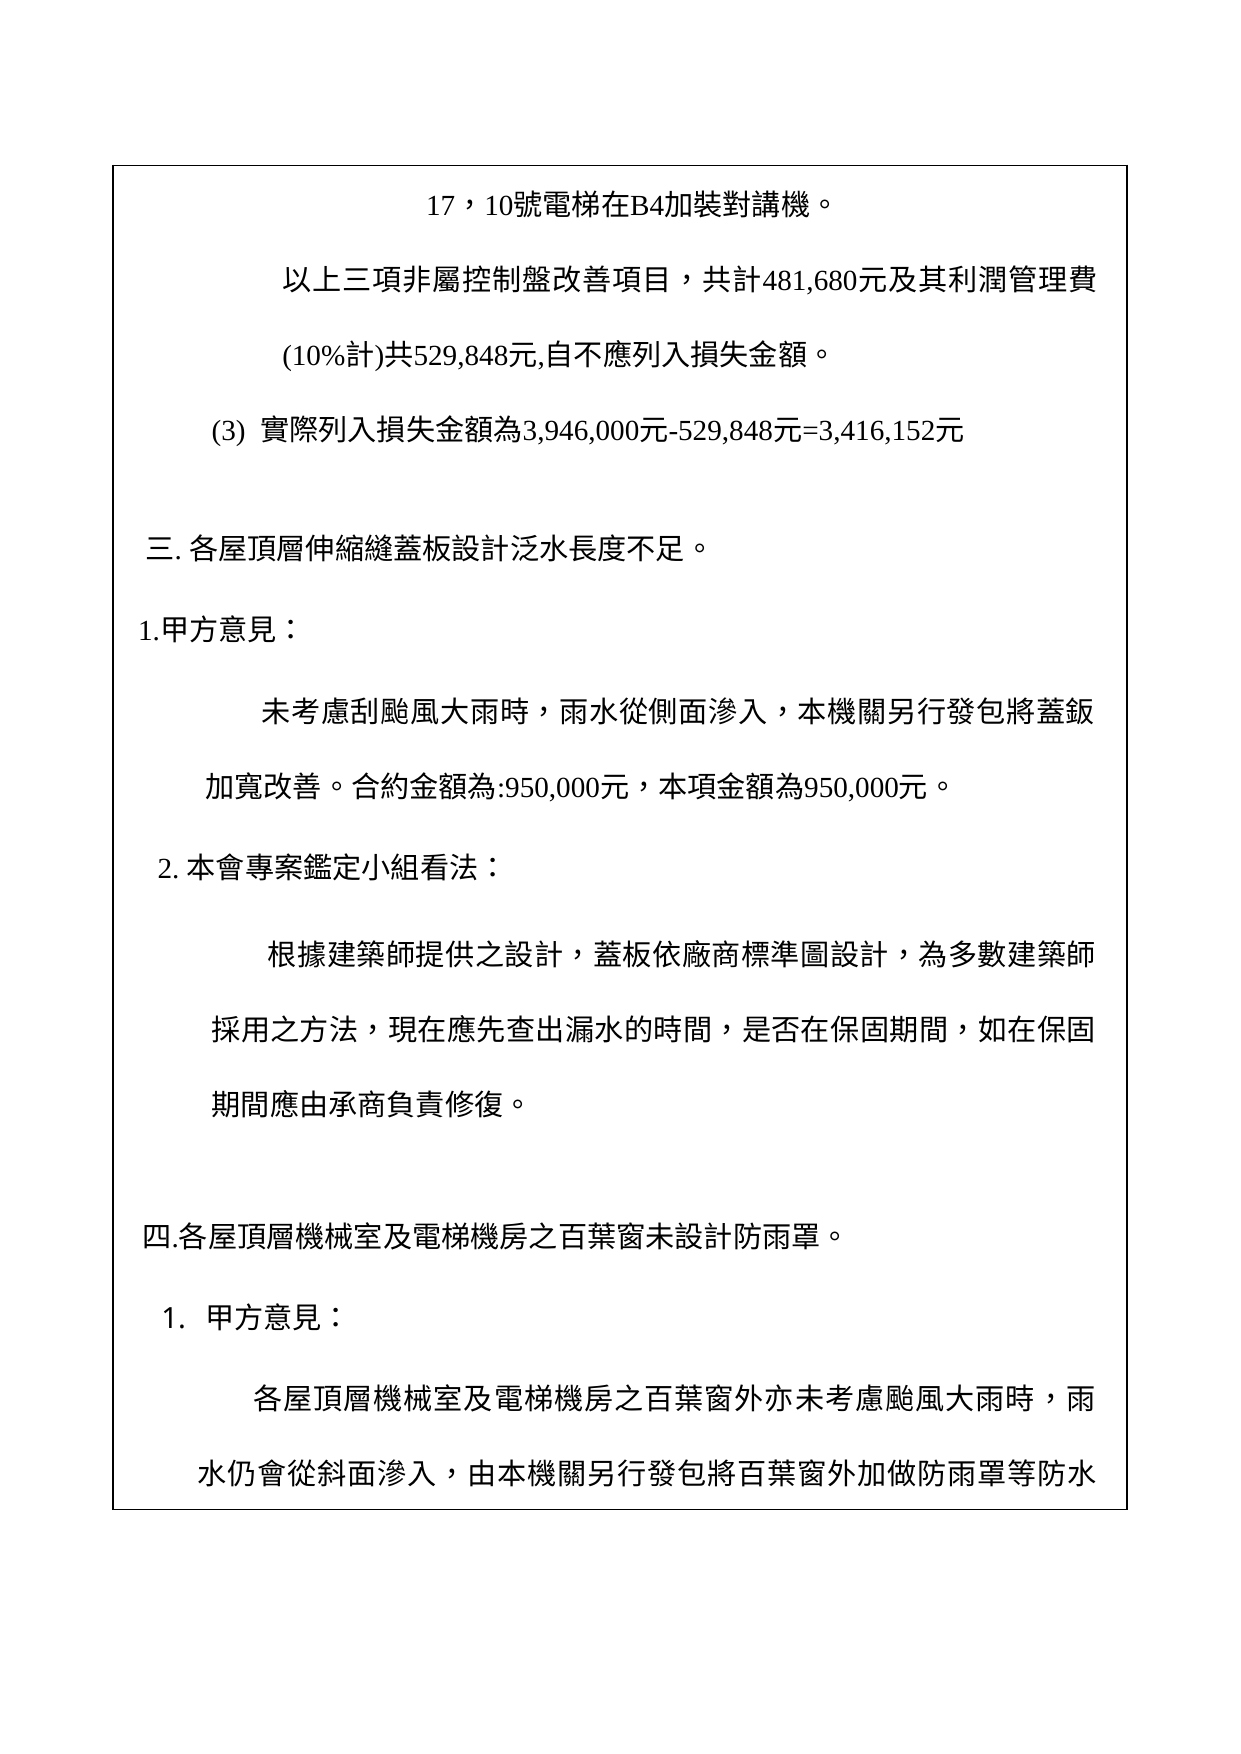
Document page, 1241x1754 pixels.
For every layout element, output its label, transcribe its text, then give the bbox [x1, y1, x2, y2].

table_cell 案情摘要：（摘自○○代理人○○律師書面資料） ○○○ (甲方)為在○○○○位址新建及整修房舍,於中華民國六十九年三月十八日與○○建築師事務所○○○建築師(乙方)訂立工程設計委託契約書,委託乙方擔任細部設計及監造事宜。 依該委託契約書約定,建築師報酬為工程發包總價百分之二,此項報酬,甲方已依約給付(共已給付一億五千一百六十七萬零四百十元);唯因建造期間較預定五年為長,乙方起訴請求甲方再給付九千二百二十一萬三千三百零六元,經法院送請○○大學建築系鑑定結果,認為甲方應再給付三千二百八十三萬九千九百四十一元,始為合理。 甲方認為本件建築師既受有報酬,自應以善良管理人之注意,處理委任事務,惟其認為由於乙方之疏失,設計欠妥,以致甲方發生如附表所示之損害,故法院若認為該建築系之鑑定可採,則因乙方之不當造成甲方之損害,適足以抵銷甲方應給付之上開金額,因而衍生甲方該項損害,是否為乙方未盡善良管理人注意義務所致之爭議。 案情分析： 本案經專案鑑定小組現場履勘並召開五次預審會議後,就甲方所提之各項設計疏失分析如下: 下述各項費用之數據係僅就技術上探討所認知之工程施作費用，並非應賠償之金額。 建築工程 C區6F屋頂花園台加防水膜處理 甲方意見： 因設計時未注意花園覆土厚度,防水膜鋪設高度不足,發生漏水後,再拆除已完成之花園植裁,加高防水膜。經第十次變更設計中列入。合約金額為:壹佰壹拾伍萬柒仟柒佰柒拾伍元整1,157,775元其中本項金額為:1,125,000元。 2. 本會專案鑑定小組看法：(再改善費用：899,280元) 該屋頂在設計之初,未作屋頂花園花台之用,後因推行綠化,故在C區6F屋頂改作花台,在變更設計時,建築師將花台加高而未將防水膜加高係建築師之疏漏。 原設計防水膜鋪設高度不足，造成漏水。依卷證資料所附之單價分析表所屬本項變更內容，包括防水層等相關配套工程顯然係為達到改善「漏水」之目的，所需之工程費,因防水膜本已包括在原工程之內理應將原有防水層費用225,720元扣除後,其餘899,280元全部予認定(1,125,000-225,720=899,280元)。 二.電梯為配合二次消防法規將控制盤改善,並於機坑中加裝隔離鐵網。 甲方意見： 在設計時已公佈二次消防法,但卻未注意,許多項目均不符規定,由本機關另行發包。本項金額為3,946,000元。 本會專案鑑定小組看法：(再改善費用：3,416,152元) 改善控制盤,起因於緊急昇降機未符合建築技術規則107條六款: “應設有使機廂門維持開啟狀態仍能昇降之裝置”。 (2) 加賬明細中15，殘障電梯加裝語音設備。 16，殘障標誌。 17，10號電梯在B4加裝對講機。 以上三項非屬控制盤改善項目，共計481,680元及其利潤管理費(10%計)共529,848元,自不應列入損失金額。 (3) 實際列入損失金額為3,946,000元-529,848元=3,416,152元 三. 各屋頂層伸縮縫蓋板設計泛水長度不足。 1.甲方意見： 未考慮刮颱風大雨時，雨水從側面滲入，本機關另行發包將蓋鈑加寬改善。合約金額為:950,000元，本項金額為950,000元。 2. 本會專案鑑定小組看法： 根據建築師提供之設計，蓋板依廠商標準圖設計，為多數建築師採用之方法，現在應先查出漏水的時間，是否在保固期間，如在保固期間應由承商負責修復。 四.各屋頂層機械室及電梯機房之百葉窗未設計防雨罩。 甲方意見： 各屋頂層機械室及電梯機房之百葉窗外亦未考慮颱風大雨時，雨水仍會從斜面滲入，由本機關另行發包將百葉窗外加做防雨罩等防水設備改善。合約金額為:815,000元，本項金額為815,000元。 本會專案鑑定小組看法：(再改善費用：815,000元) 建築師未提解釋，有疏漏。 一樓影像醫學部各攝影室牆面之開關及插座BOX，未包鉛鈑。 甲方意見： 設計時未考慮各房間開孔必須包鉛板，才能通過原委會之測試，經再追加列入第八次變更設計，將原牆面拆除後再包鉛板。第八次變更設計合約金額為:9,117,690元，其中本項金額為:1,567,752元。 本會專案鑑定小組看法： 攝影室牆面開口處加包鉛板，此為施工重點,根據提供之相關資料,未有「開口處加包鉛板之設計詳圖」；但依施工說明編號13750放射線防護工程第5節施工之(6)：「水電之管線不得任意貫穿防護障壁,如必要穿透時,應使用……並包加鉛板俾使完全遮蔽,承包商須提出施工大樣圖經建築師認可。」已有規定，故設計上雖有考量，惟相關圖示不足。 B. 衛生給水工程 一. 原已裝置之飲水機，因設計不當全部拆除停用。 1.甲方意見： 安裝於各病房及單位之飲水機，共約130台，但因設計時連接管之RO 純水系統(將氯去除)因管路太長，故經本機關檢驗水中細菌數量超出安全容許量,經本機關提至執行會討論(511,516次)，決議將全部飲水機拆除，免影響病患及員工健康，現病房均以開水機供水，飲水機已全部停用。合約金額為:2,442,000元，其中本項金額為:1,947,000元。 2. 本會專案鑑定小組看法： (1) 甲方缺失說明中認為「設計時連接之RO純水系統(將氯除去) 因管路太長，故經本院檢驗水中細菌數量超出安全容許量…..」。 (2) 生菌之主因是RO純水，誠如甲方會議記錄中○○○委員所言，飲水機不應接RO水，因為RO水缺氯,氯是殺菌最常用的方法，當初將給水BYPASS RO機，情況一定會比經過RO機為佳，似有設計欠周詳,惟尚有多種改善方式,可惜未多方徵詢而拆除,故此部份損失金額,或可不必全數認列。 (3) 依提供之設計圖說,飲水機水源與燒燙中心、洗腎中心等系統共 用。 C. 電氣工程 一. 柴油引擎發電機冷卻系統設備 1.甲方意見： 因設計疏忽不當，採用散熱水箱，於每星期六上午無載試車及每月首週六下午有載試車時，致使對面大樓屋頂產生超過100分貝(db)以上之噪音，影響住戶，居民抗議反應。 本機關再自行發包改善採用冷卻水塔，經查設計當初環保已明確規定北市學校住宅區之噪音標準。合約結算金額為:8,919,000元，本項金額為8,919,000元。 2. 本會專案鑑定小組看法：(再改善費用：8,919,000元) 噪音管制法在72.5.13公佈。 噪音管制法施行細則73.12.20發佈74.5.10北市環一字第8306號公佈「台北市噪音管制區範圍、分類」其中醫療院所用地屬於特定管制區。 依乙方委託之律師事務所八九年七月二十五日○○○○號函：「…該柴油引擎發電機冷卻系統是在七十二至七十六年間完成設計」，故應為設計疏失。 消防火警系統設備 甲方意見： 原設總機機型已有超高大樓分區鈴響警報及整棟大樓全響之功能，但建築師未依此功能設計管線，致使本機關檢討必須採用超高大樓分區鈴響時，須再增設配管線及重新規劃軟硬體費用。第四次變更設計合約金額為4,979,562元，其中本項金額為3,769,626元。 本會專案鑑定小組看法： (1) 查火警警報之法規在74.11.29第一次初版之「各類場所消防安全設置標準 」未有分區鳴動規定。 83.3.13再版時改為分層鳴動，本工程在72年取得建造執照，所以用全樓鳴動是合乎法規的，在設計上應無疏失。 (2) ○○建築師事務所(乙方)將分層鳴動之功能設計在系統內，否則要改為分層鳴動時要增加更多的金額。 地下停車場照明燈具 甲方意見： 設計裝置吊管式日光燈具(40W×1)3,107套，經本機關檢討實際可使用之需量，而拆除約三分之二的燈管數量，節省電費支出。估計浪費燈具盞數約2,071盞，若包括燈具安裝及管線費用{2,071套×[596(合約單價)+50(供料管線)]}=(1,337,866元)。合約金額為:1,851,772元，其中本項金額為:1,337,866元。 2. 本會專案鑑定小組看法： (1) 地下停車場之照度依據CNS規定如下： 車道(交通最大) 150-300LUX (一般) 75-150LUX 停車位置(出入多之場合) 50-100LUX (出入少之場合) 20-50LUX 本案當屬交通量大，出入多之場合。 四. 公共走廊照明 1.甲方意見： 各公共走廊設計裝置吸式日光燈(40W×1)17,268套，經本機關檢討實際可使用之需量，而拆除約四分之三數量之燈管，節省電費支出。估計浪費燈具盞數約12,951套，包括燈具安裝及管線費用。 12,951套×(231+50)=(3,639,231元)。合約金額為:3,988,908 元，其中本項金額為3,639,231元。 本會專案鑑定小組看法： (1) 公共走廊之照度依CNS規定如下： 門診部走廊 150-300LUX 病房走廊 50-100LUX (2) 三、四兩項拆除之燈管，可做為甲方之財產。 (3) 三、四兩項設計是否符合規定，可以實測方式驗證，惟依本會工程技術鑑定作業要點第七點：「本會辦理工程技術鑑定案件，不負責證據之調查或蒐集，悉以司法或檢察機關提供之卷證資料為之…」，該現場試驗非屬本會可提供之服務。 D. 空調工程 一. 空調配合使用執照消防檢查增設工程 1.甲方意見： 設計空調緊急排煙及相關設備，未完全符合消防法規，致使須更改增設。合約金額為10,050,000元。其中本項金額為10,050,000元。 2. 本會專案鑑定小組看法： (1) 本工程之建照取得在民國72年，當時排煙設備之規章係依建築技術規則100條規定設計，100條明文規定排煙設備裝置在「供本編第六十九條第一類，第四類使用及第二類之養老院、兒童福利設施之建築物….」，而醫院在第六十九條內屬第二類養老院、兒童福利設施以外之建築物，其他條文因無配套規定，在當時對排煙設備並未嚴格要求。 (2) 74年11月29日第一版「各類場合消防安全設置標準」頒佈後排煙設備大幅增加，所以此項變更實非設計之過。 鑑定意見： 本鑑定依法院○○○○號函，對甲方所提之工程項目是否有設計上之疏失，所以主要就「設計」方面提出鑑定。 甲方已交付乙方尾款，依合約規定應已認定驗收合格，如甲方認為乙方仍有設計疏失而欲求償，似不應延遲至付款後有爭議時才提出，且現甲方以工程費全額要求賠償實有違契約之精神；另乙方於甲方撥付尾款前如未告之因工期延長致生履約爭議而欲求償，並逕行提起訴訟，則恐有違誠信原則。 合約為雙方應遵守之約定，亦為本案判決的重要參據；本案合約相關之規定依「○○○○○整建計劃專案小組徵聘建築師擔任設計工作要點」為： （1）第十二點「處罰或解約」； （2）第十四點「報酬」。 本案甲方認為乙方受有報酬，自應以善良管理人之注意處理委任事務，但在本案中同樣受有報酬而專司專業審核設計之營建管理顧問所應負擔相關管理之合約責任似亦不宜忽略。 [114, 166, 1126, 1509]
